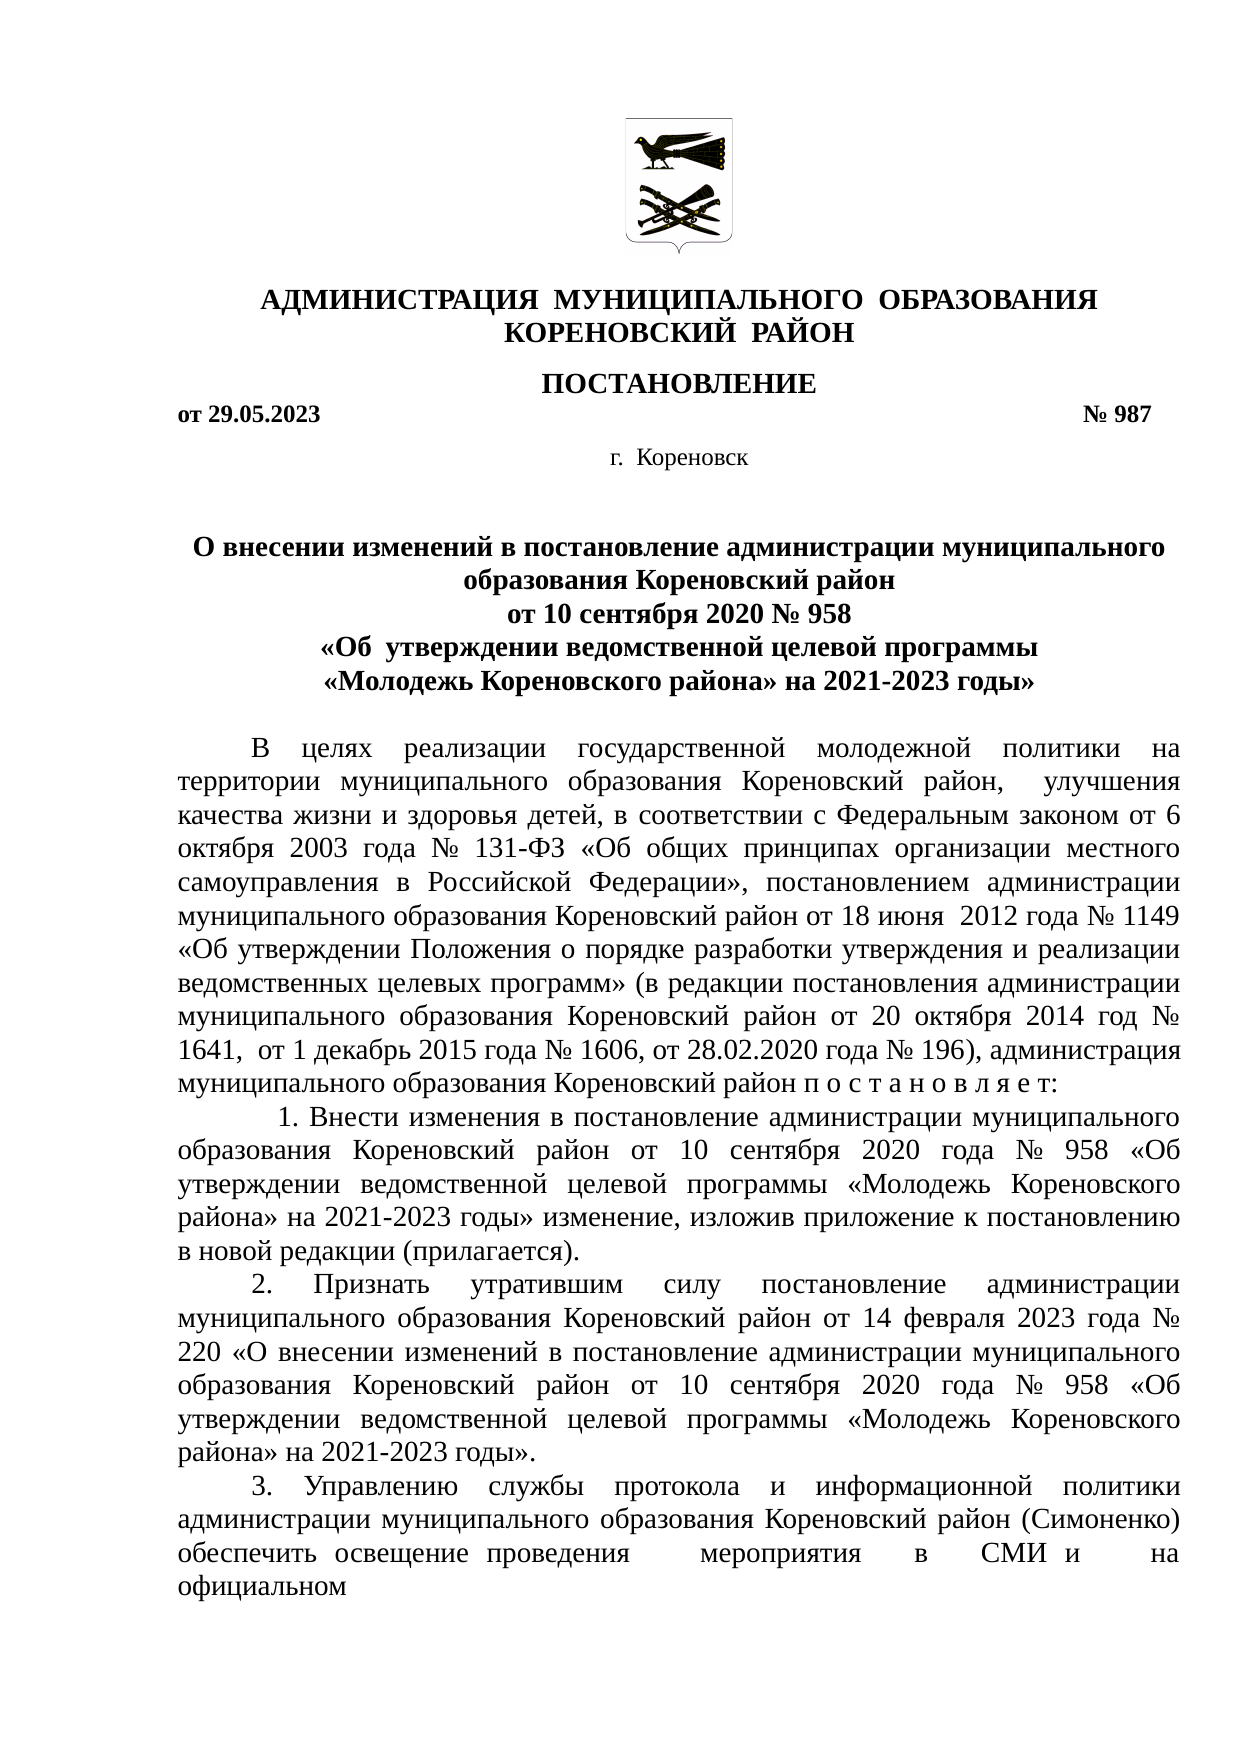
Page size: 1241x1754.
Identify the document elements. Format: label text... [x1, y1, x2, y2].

subtitle ПОСТАНОВЛЕНИЕ [177, 366, 1181, 399]
text от 10 сентября 2020 № 958 [177, 596, 1181, 629]
text «Об утверждении ведомственной целевой программы [177, 629, 1181, 663]
picture [625, 118, 733, 254]
text 2. Признать утратившим силу постановление администрации муниципального образования Кореновский район от 14 февраля 2023 года № 220 «О внесении изменений в постановление администрации муниципального образования Кореновский район от 10 сентября 2020 года № 958 «Об утверждении ведомственной целевой программы «Молодежь Кореновского района» на 2021-2023 годы». [177, 1267, 1181, 1468]
text 3. Управлению службы протокола и информационной политики администрации муниципального образования Кореновский район (Симоненко) обеспечить освещение проведения мероприятия в СМИ и на официальном [177, 1468, 1181, 1602]
subtitle АДМИНИСТРАЦИЯ МУНИЦИПАЛЬНОГО ОБРАЗОВАНИЯ [177, 282, 1181, 316]
text В целях реализации государственной молодежной политики на территории муниципального образования Кореновский район, улучшения качества жизни и здоровья детей, в соответствии с Федеральным законом от 6 октября 2003 года № 131-ФЗ «Об общих принципах организации местного самоуправления в Российской Федерации», постановлением администрации муниципального образования Кореновский район от 18 июня 2012 года № 1149 «Об утверждении Положения о порядке разработки утверждения и реализации ведомственных целевых программ» (в редакции постановления администрации муниципального образования Кореновский район от 20 октября 2014 год № 1641, от 1 декабрь 2015 года № 1606, от 28.02.2020 года № 196), администрация муниципального образования Кореновский район п о с т а н о в л я е т: [177, 730, 1181, 1099]
subtitle КОРЕНОВСКИЙ РАЙОН [177, 316, 1181, 349]
text от 29.05.2023 № 987 [177, 399, 1181, 428]
text г. Кореновск [177, 442, 1181, 471]
text «Молодежь Кореновского района» на 2021-2023 годы» [177, 663, 1181, 696]
text 1. Внести изменения в постановление администрации муниципального образования Кореновский район от 10 сентября 2020 года № 958 «Об утверждении ведомственной целевой программы «Молодежь Кореновского района» на 2021-2023 годы» изменение, изложив приложение к постановлению в новой редакции (прилагается). [177, 1099, 1181, 1267]
text О внесении изменений в постановление администрации муниципального образования Кореновский район [177, 529, 1181, 596]
